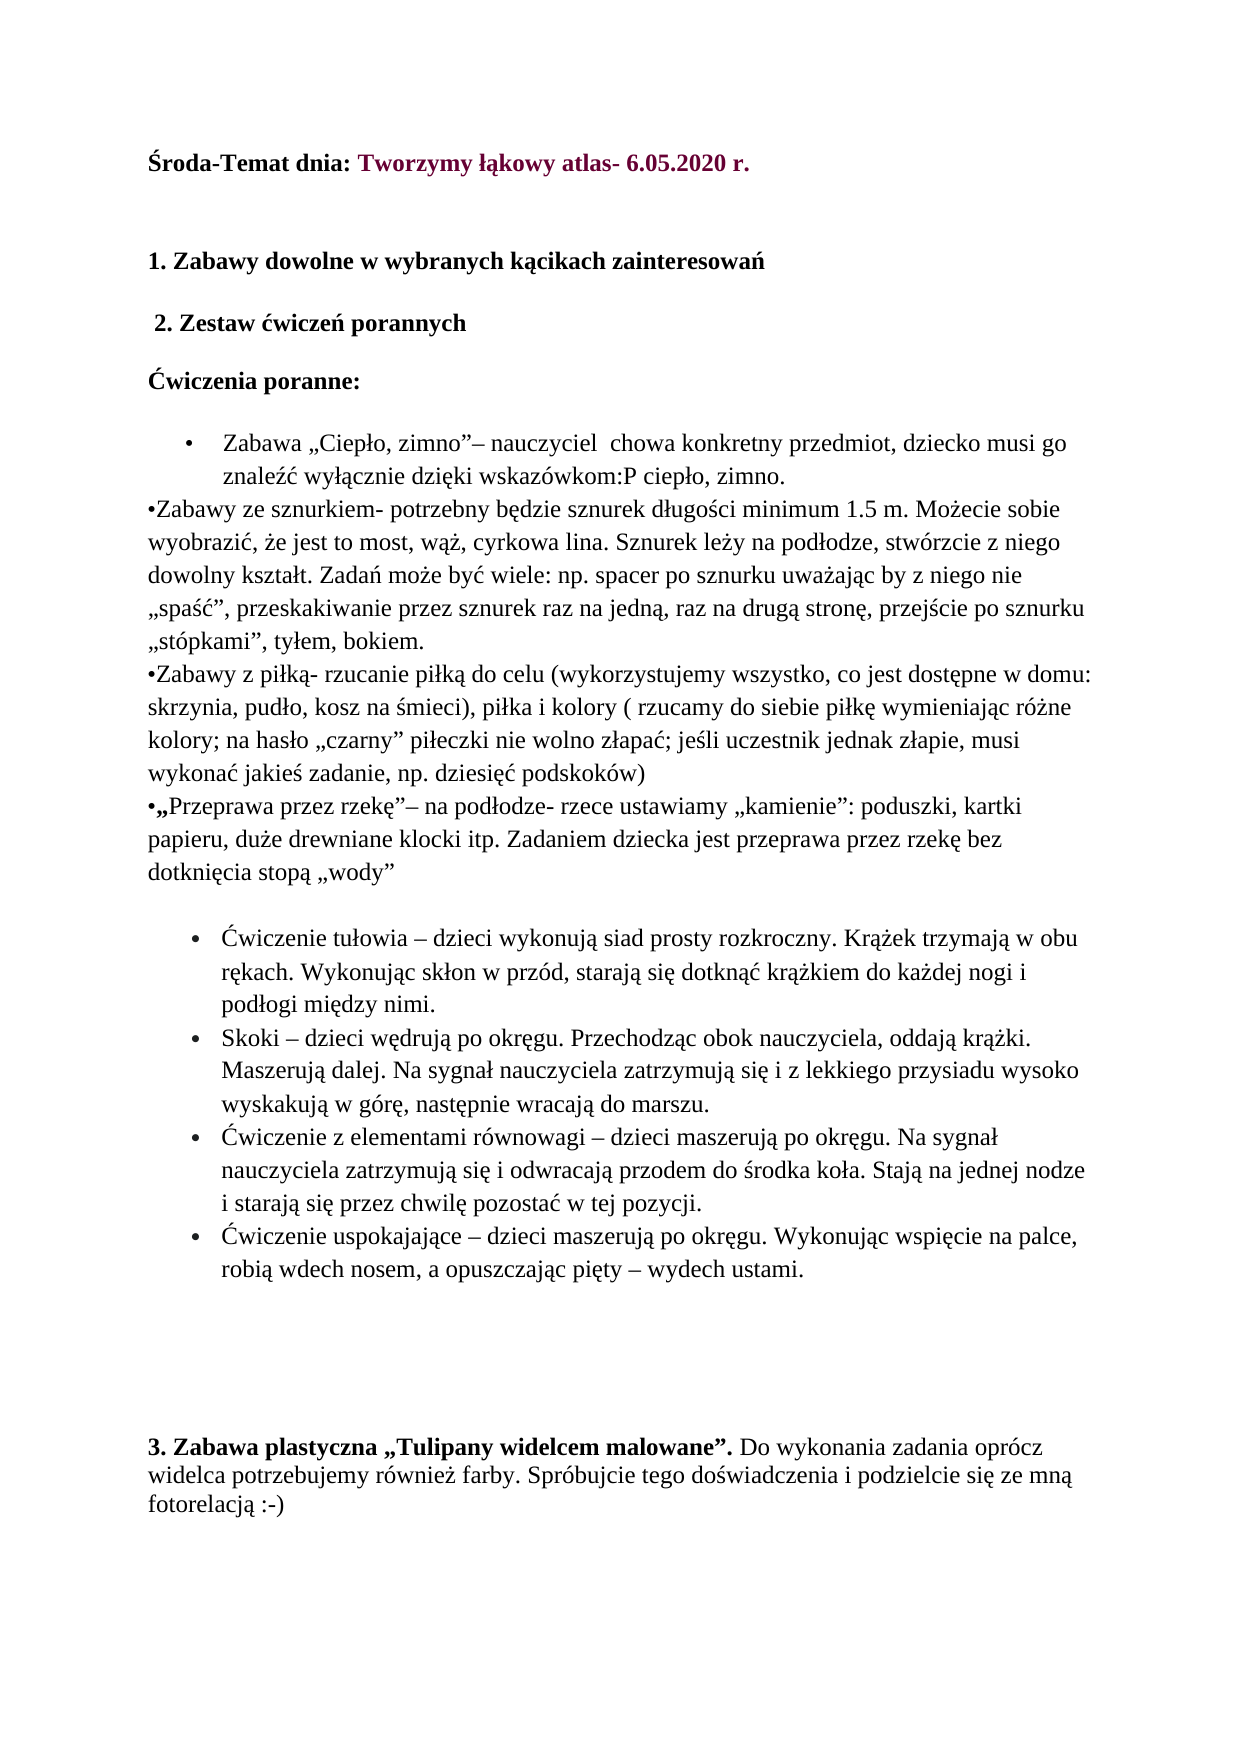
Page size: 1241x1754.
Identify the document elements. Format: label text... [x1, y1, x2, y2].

text Ćwiczenia poranne: [148, 366, 1093, 395]
text 3. Zabawa plastyczna „Tulipany widelcem malowane”. Do wykonania zadania oprócz widelca potrzebujemy również farby. Spróbujcie tego doświadczenia i podzielcie się ze mną fotorelacją :-) [148, 1432, 1093, 1518]
list Zabawy ze sznurkiem- potrzebny będzie sznurek długości minimum 1.5 m. Możecie sobie wyobrazić, że jest to most, wąż, cyrkowa lina. Sznurek leży na podłodze, stwórzcie z niego dowolny kształt. Zadań może być wiele: np. spacer po sznurku uważając by z niego nie „spaść”, przeskakiwanie przez sznurek raz na jedną, raz na drugą stronę, przejście po sznurku „stópkami”, tyłem, bokiem. [148, 494, 1093, 655]
list Zabawa „Ciepło, zimno”– nauczyciel chowa konkretny przedmiot, dziecko musi go znaleźć wyłącznie dzięki wskazówkom:P ciepło, zimno. [185, 428, 1093, 490]
list Ćwiczenie z elementami równowagi – dzieci maszerują po okręgu. Na sygnał nauczyciela zatrzymują się i odwracają przodem do środka koła. Stają na jednej nodze i starają się przez chwilę pozostać w tej pozycji. [192, 1122, 1093, 1216]
list Ćwiczenie uspokajające – dzieci maszerują po okręgu. Wykonując wspięcie na palce, robią wdech nosem, a opuszczając pięty – wydech ustami. [192, 1221, 1093, 1282]
text 1. Zabawy dowolne w wybranych kącikach zainteresowań [148, 246, 1093, 275]
text 2. Zestaw ćwiczeń porannych [148, 308, 1093, 337]
list „Przeprawa przez rzekę”– na podłodze- rzece ustawiamy „kamienie”: poduszki, kartki papieru, duże drewniane klocki itp. Zadaniem dziecka jest przeprawa przez rzekę bez dotknięcia stopą „wody” [148, 791, 1093, 886]
list Skoki – dzieci wędrują po okręgu. Przechodząc obok nauczyciela, oddają krążki. Maszerują dalej. Na sygnał nauczyciela zatrzymują się i z lekkiego przysiadu wysoko wyskakują w górę, następnie wracają do marszu. [192, 1023, 1093, 1117]
list Ćwiczenie tułowia – dzieci wykonują siad prosty rozkroczny. Krążek trzymają w obu rękach. Wykonując skłon w przód, starają się dotknąć krążkiem do każdej nogi i podłogi między nimi. [192, 923, 1093, 1018]
list Zabawy z piłką- rzucanie piłką do celu (wykorzystujemy wszystko, co jest dostępne w domu: skrzynia, pudło, kosz na śmieci), piłka i kolory ( rzucamy do siebie piłkę wymieniając różne kolory; na hasło „czarny” piłeczki nie wolno złapać; jeśli uczestnik jednak złapie, musi wykonać jakieś zadanie, np. dziesięć podskoków) [148, 659, 1093, 787]
text Środa-Temat dnia: Tworzymy łąkowy atlas- 6.05.2020 r. [148, 148, 1093, 176]
